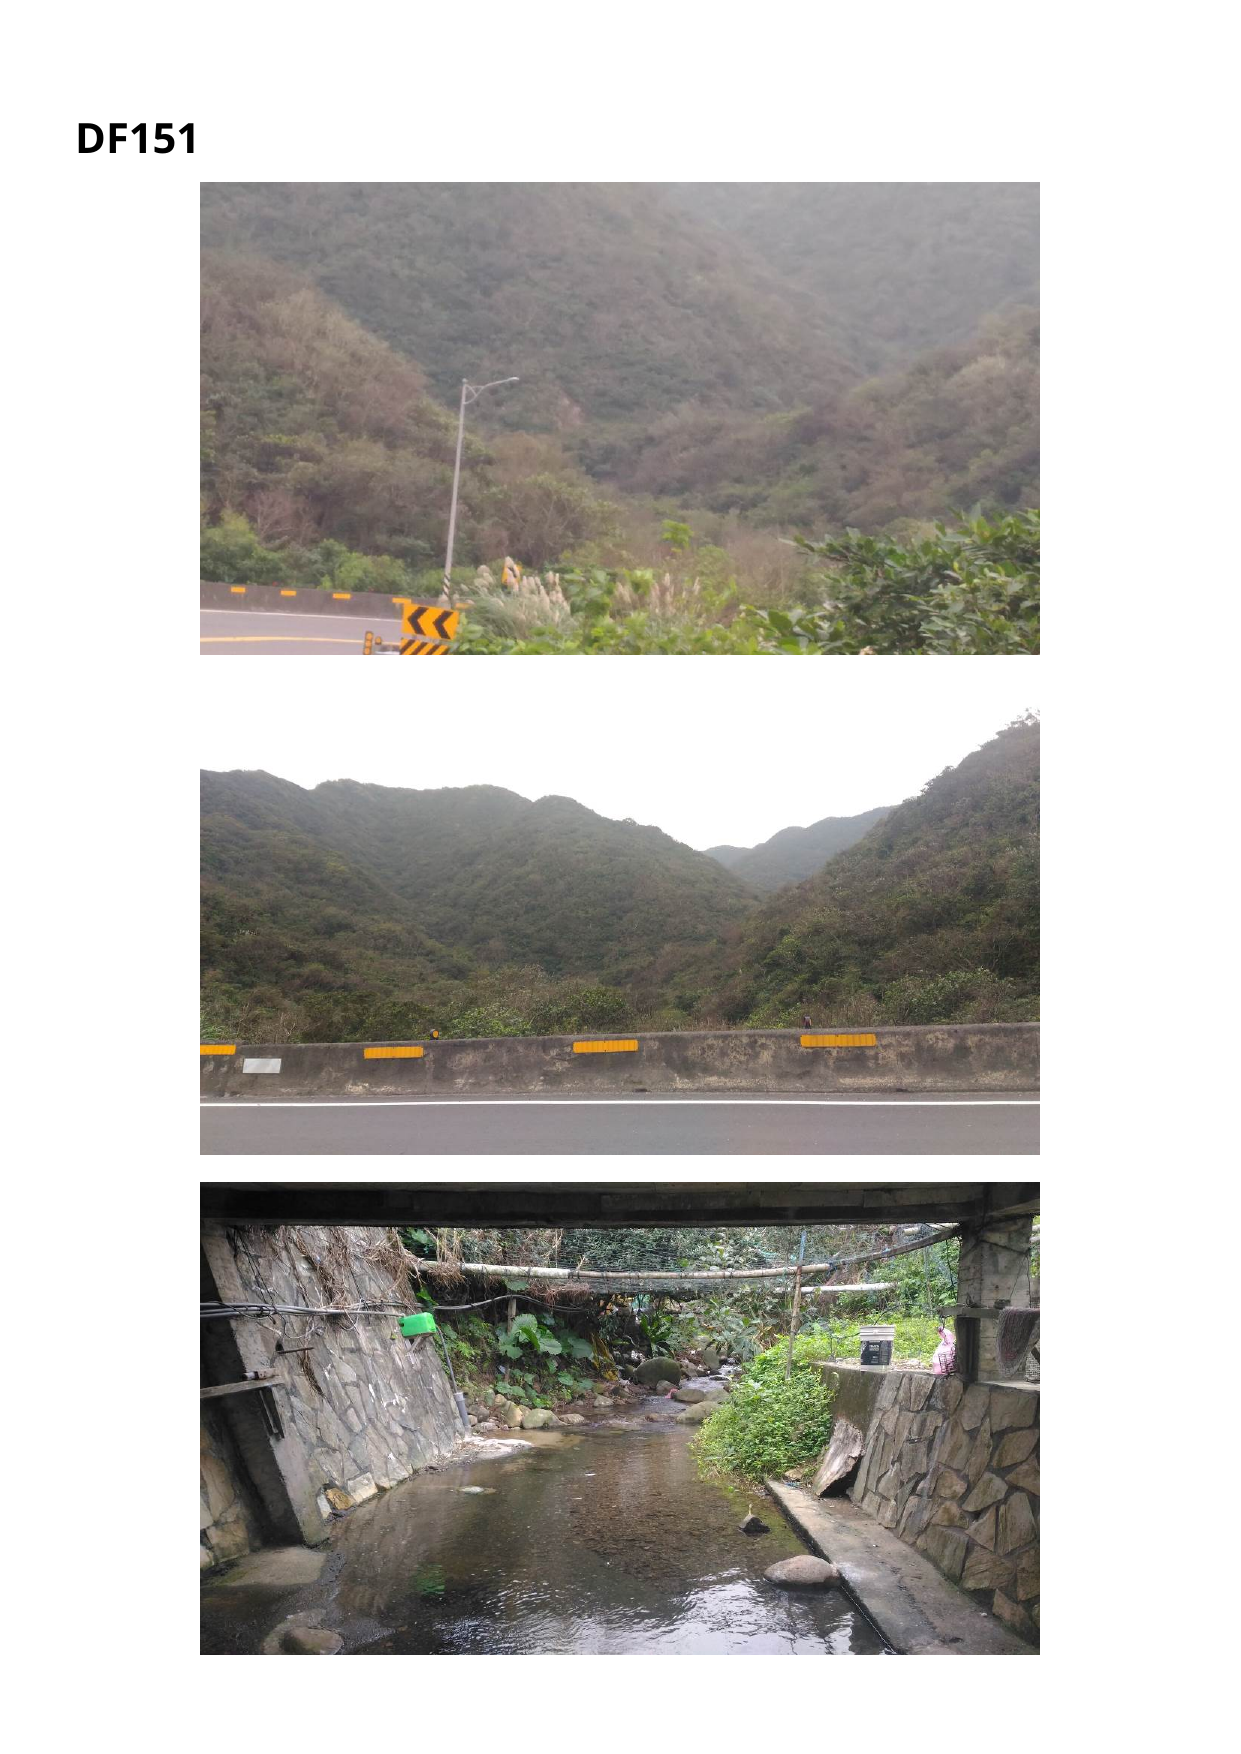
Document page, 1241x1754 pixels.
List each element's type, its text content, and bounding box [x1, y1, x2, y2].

text DF151 [75, 96, 1165, 158]
